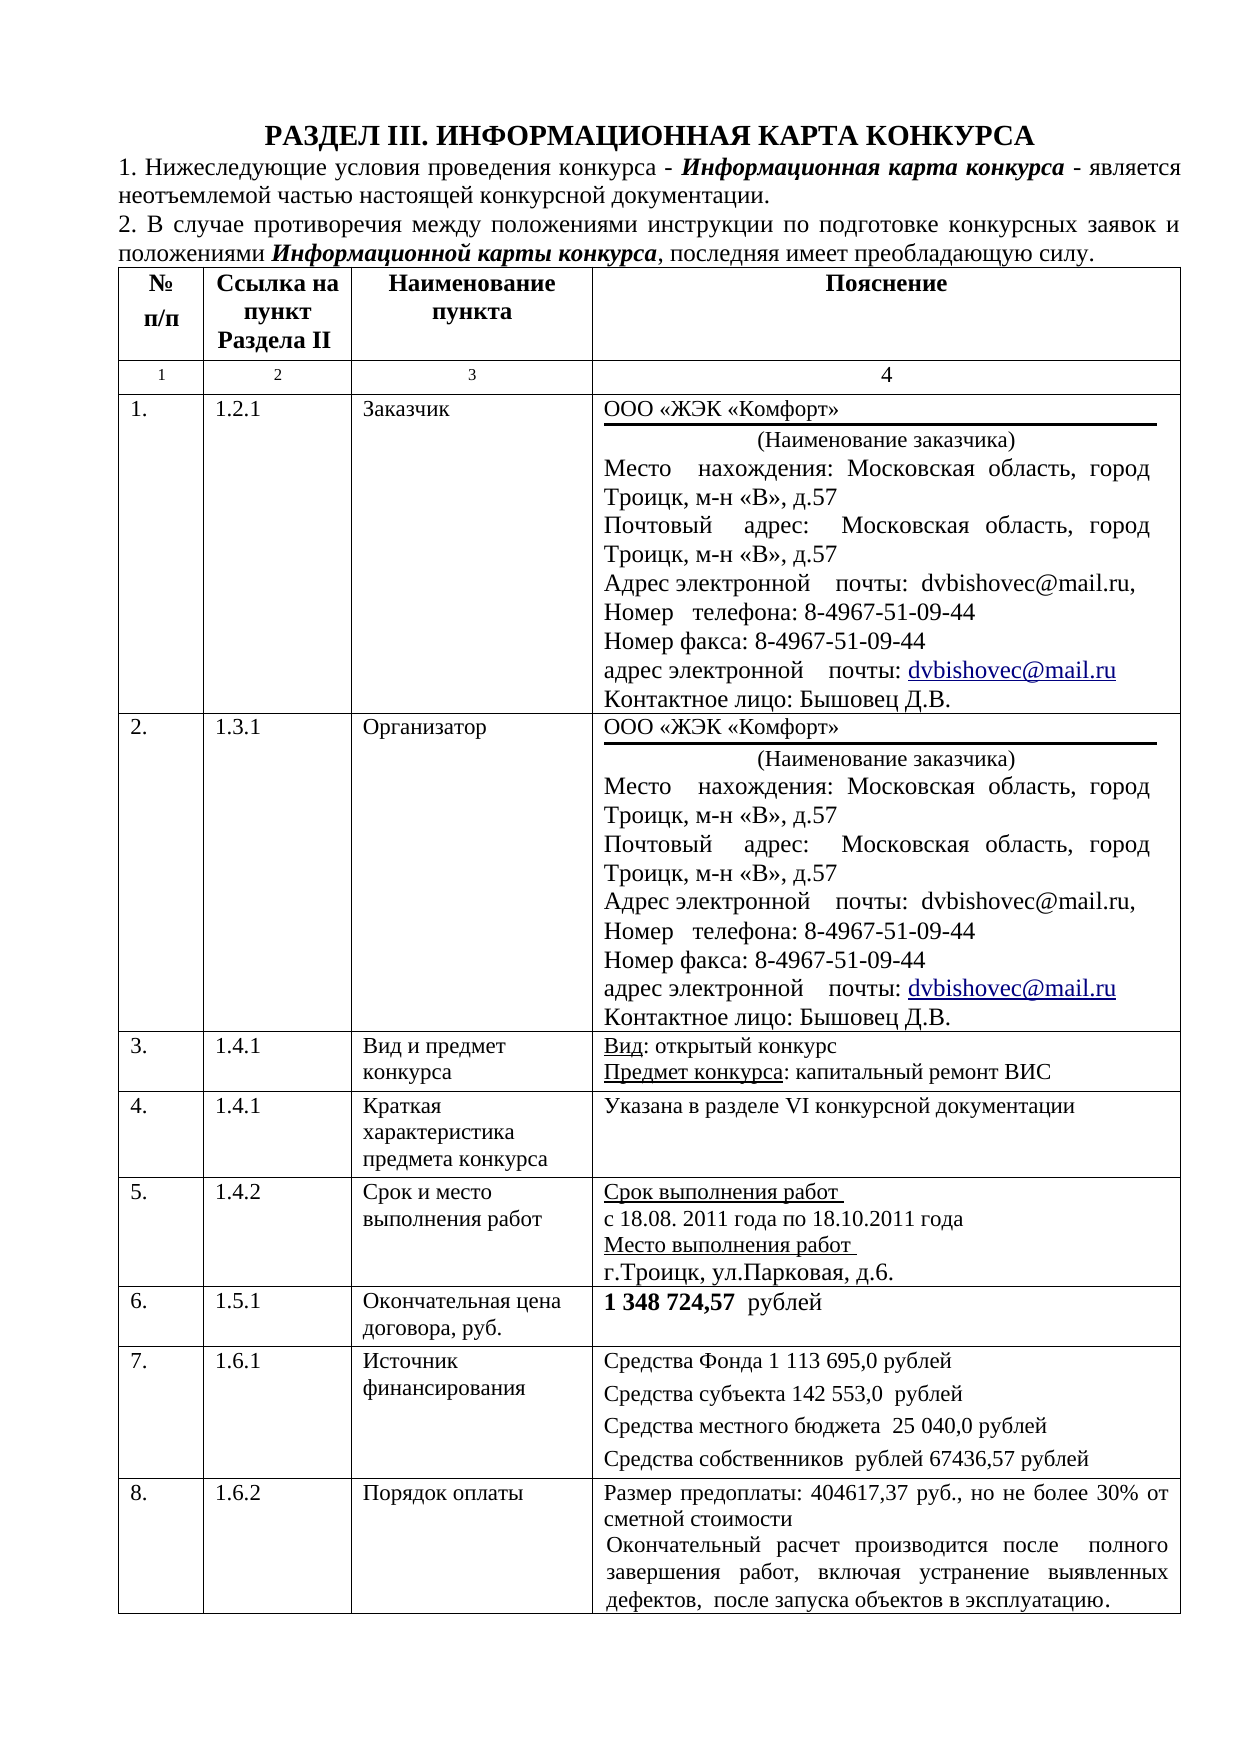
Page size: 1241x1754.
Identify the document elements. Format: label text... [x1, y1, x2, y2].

table_cell 3 [352, 361, 592, 394]
text 2. В случае противоречия между положениями инструкции по подготовке конкурсных заявок и положениями Информационной карты конкурса, последняя имеет преобладающую силу. [118, 209, 1181, 267]
table_cell 1.6.2 [204, 1479, 351, 1613]
table_cell Краткая характеристика предмета конкурса [352, 1092, 592, 1177]
table_cell 3. [119, 1032, 203, 1091]
table_header Наименование пункта [352, 268, 592, 360]
table_cell 1.4.1 [204, 1092, 351, 1177]
table_cell 7. [119, 1347, 203, 1478]
table_cell Срок выполнения работ с 18.08. 2011 года по 18.10.2011 года Место выполнения работ г.Троицк, ул.Парковая, д.6. [593, 1178, 1180, 1286]
table_cell 1 [119, 361, 203, 394]
table_cell 1.4.2 [204, 1178, 351, 1286]
table_cell 4. [119, 1092, 203, 1177]
table_cell Средства Фонда 1 113 695,0 рублей Средства субъекта 142 553,0 рублей Средства местного бюджета 25 040,0 рублей Средства собственников рублей 67436,57 рублей [593, 1347, 1180, 1478]
table_cell 2. [119, 714, 203, 1031]
table_cell 2 [204, 361, 351, 394]
table_cell 4 [593, 361, 1180, 394]
subtitle РАЗДЕЛ III. ИНФОРМАЦИОННАЯ КАРТА КОНКУРСА [118, 118, 1181, 152]
table_cell ООО «ЖЭК «Комфорт» (Наименование заказчика) Место нахождения: Московская область, город Троицк, м-н «В», д.57 Почтовый адрес: Московская область, город Троицк, м-н «В», д.57 Адрес электронной почты: dvbishovec@mail.ru, Номер телефона: 8-4967-51-09-44 Номер факса: 8-4967-51-09-44 адрес электронной почты: dvbishovec@mail.ru Контактное лицо: Бышовец Д.В. [593, 714, 1180, 1031]
table_cell Вид: открытый конкурс Предмет конкурса: капитальный ремонт ВИС [593, 1032, 1180, 1091]
table_cell Порядок оплаты [352, 1479, 592, 1613]
table_cell Окончательная цена договора, руб. [352, 1287, 592, 1346]
table_cell Указана в разделе VI конкурсной документации [593, 1092, 1180, 1177]
table_cell Вид и предмет конкурса [352, 1032, 592, 1091]
table_cell 5. [119, 1178, 203, 1286]
table_cell ООО «ЖЭК «Комфорт» (Наименование заказчика) Место нахождения: Московская область, город Троицк, м-н «В», д.57 Почтовый адрес: Московская область, город Троицк, м-н «В», д.57 Адрес электронной почты: dvbishovec@mail.ru, Номер телефона: 8-4967-51-09-44 Номер факса: 8-4967-51-09-44 адрес электронной почты: dvbishovec@mail.ru Контактное лицо: Бышовец Д.В. [593, 395, 1180, 712]
table_cell Источник финансирования [352, 1347, 592, 1478]
table_cell Организатор [352, 714, 592, 1031]
table_cell 1.6.1 [204, 1347, 351, 1478]
table_cell 1.5.1 [204, 1287, 351, 1346]
table_header Ссылка на пункт Раздела II [204, 268, 351, 360]
table_cell 1.2.1 [204, 395, 351, 712]
table_cell 1.4.1 [204, 1032, 351, 1091]
text 1. Нижеследующие условия проведения конкурса - Информационная карта конкурса - является неотъемлемой частью настоящей конкурсной документации. [118, 152, 1181, 209]
table_header Пояснение [593, 268, 1180, 360]
table_cell 8. [119, 1479, 203, 1613]
table_cell 1 348 724,57 рублей [593, 1287, 1180, 1346]
table_cell 1.3.1 [204, 714, 351, 1031]
table_cell 6. [119, 1287, 203, 1346]
table_cell 1. [119, 395, 203, 712]
table_cell Заказчик [352, 395, 592, 712]
table_header № п/п [119, 268, 203, 360]
table_cell Срок и место выполнения работ [352, 1178, 592, 1286]
table_cell Размер предоплаты: 404617,37 руб., но не более 30% от сметной стоимости Окончательный расчет производится после полного завершения работ, включая устранение выявленных дефектов, после запуска объектов в эксплуатацию. [593, 1479, 1180, 1613]
